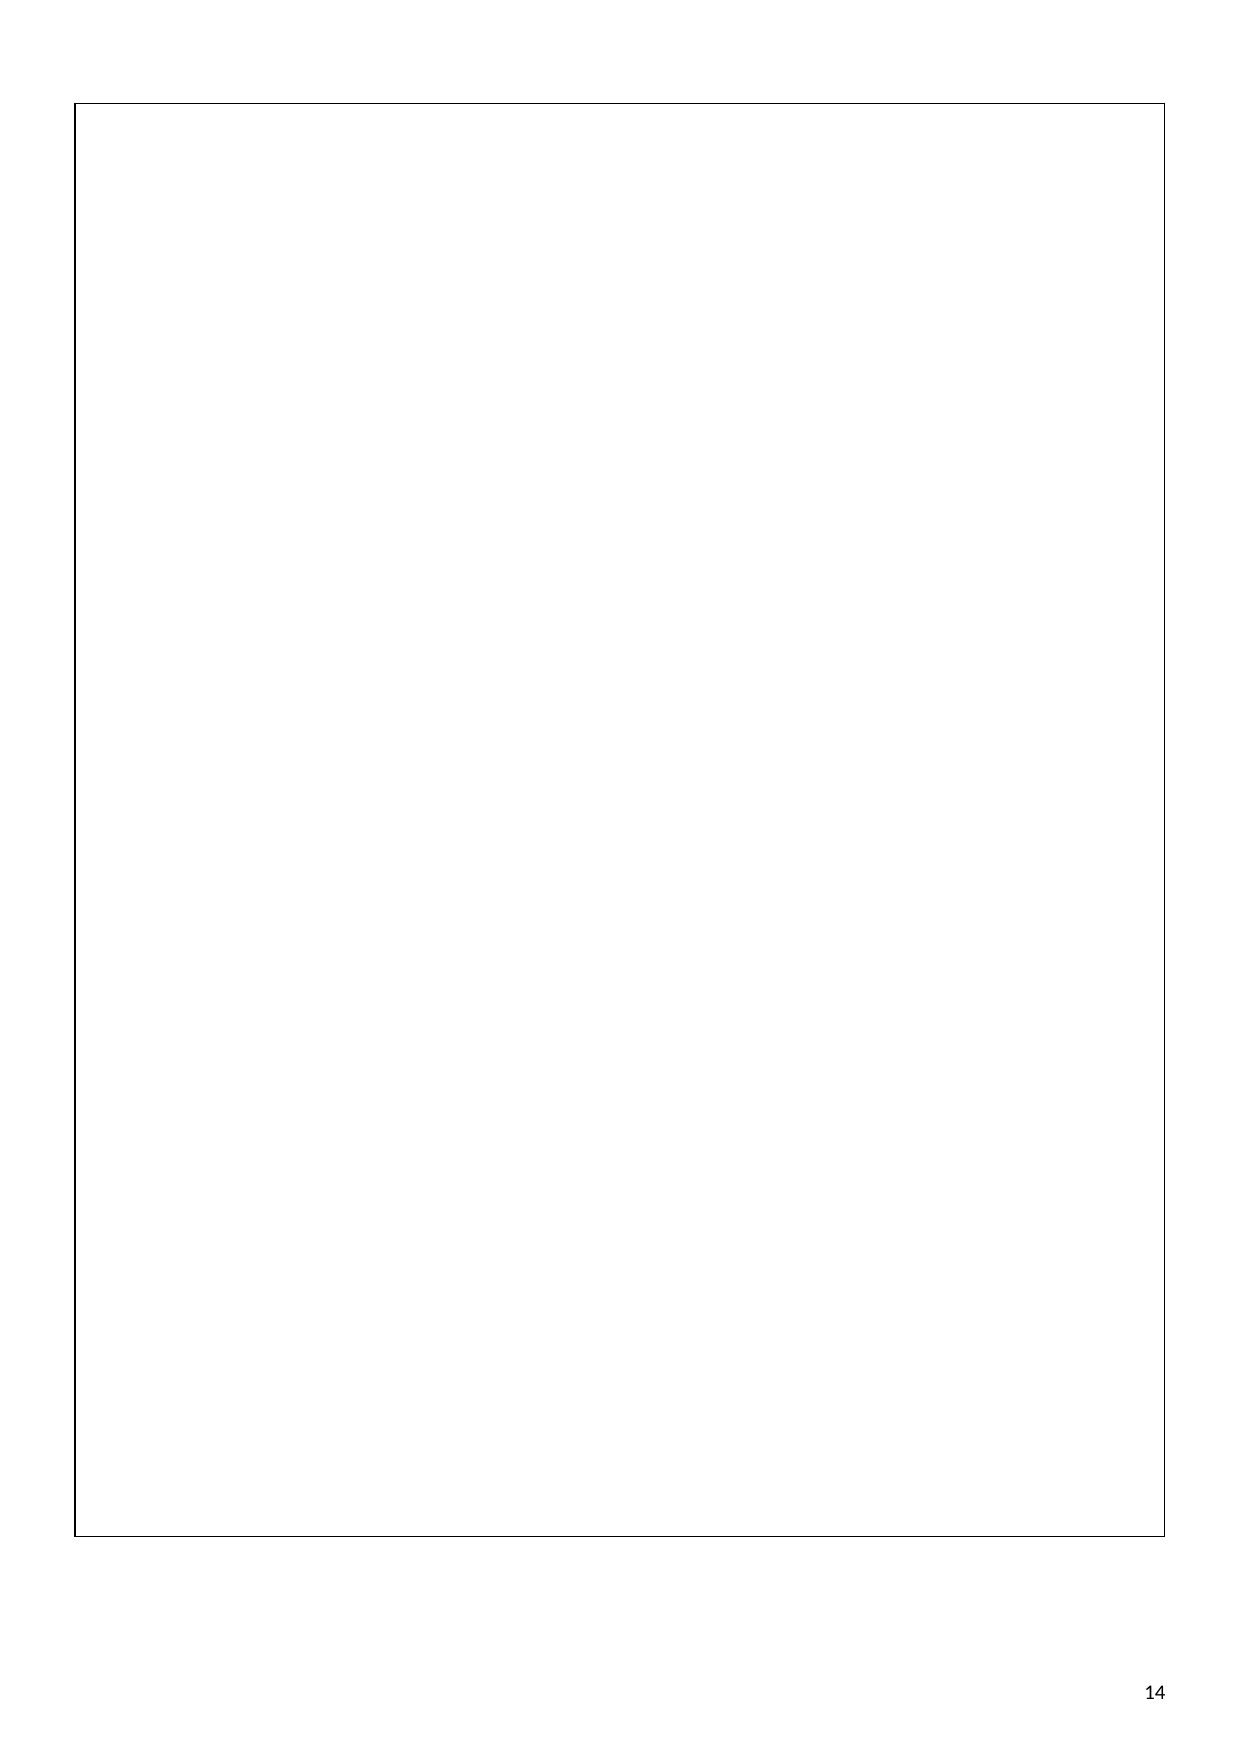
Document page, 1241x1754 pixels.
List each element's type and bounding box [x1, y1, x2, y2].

table_header [76, 104, 1164, 1536]
